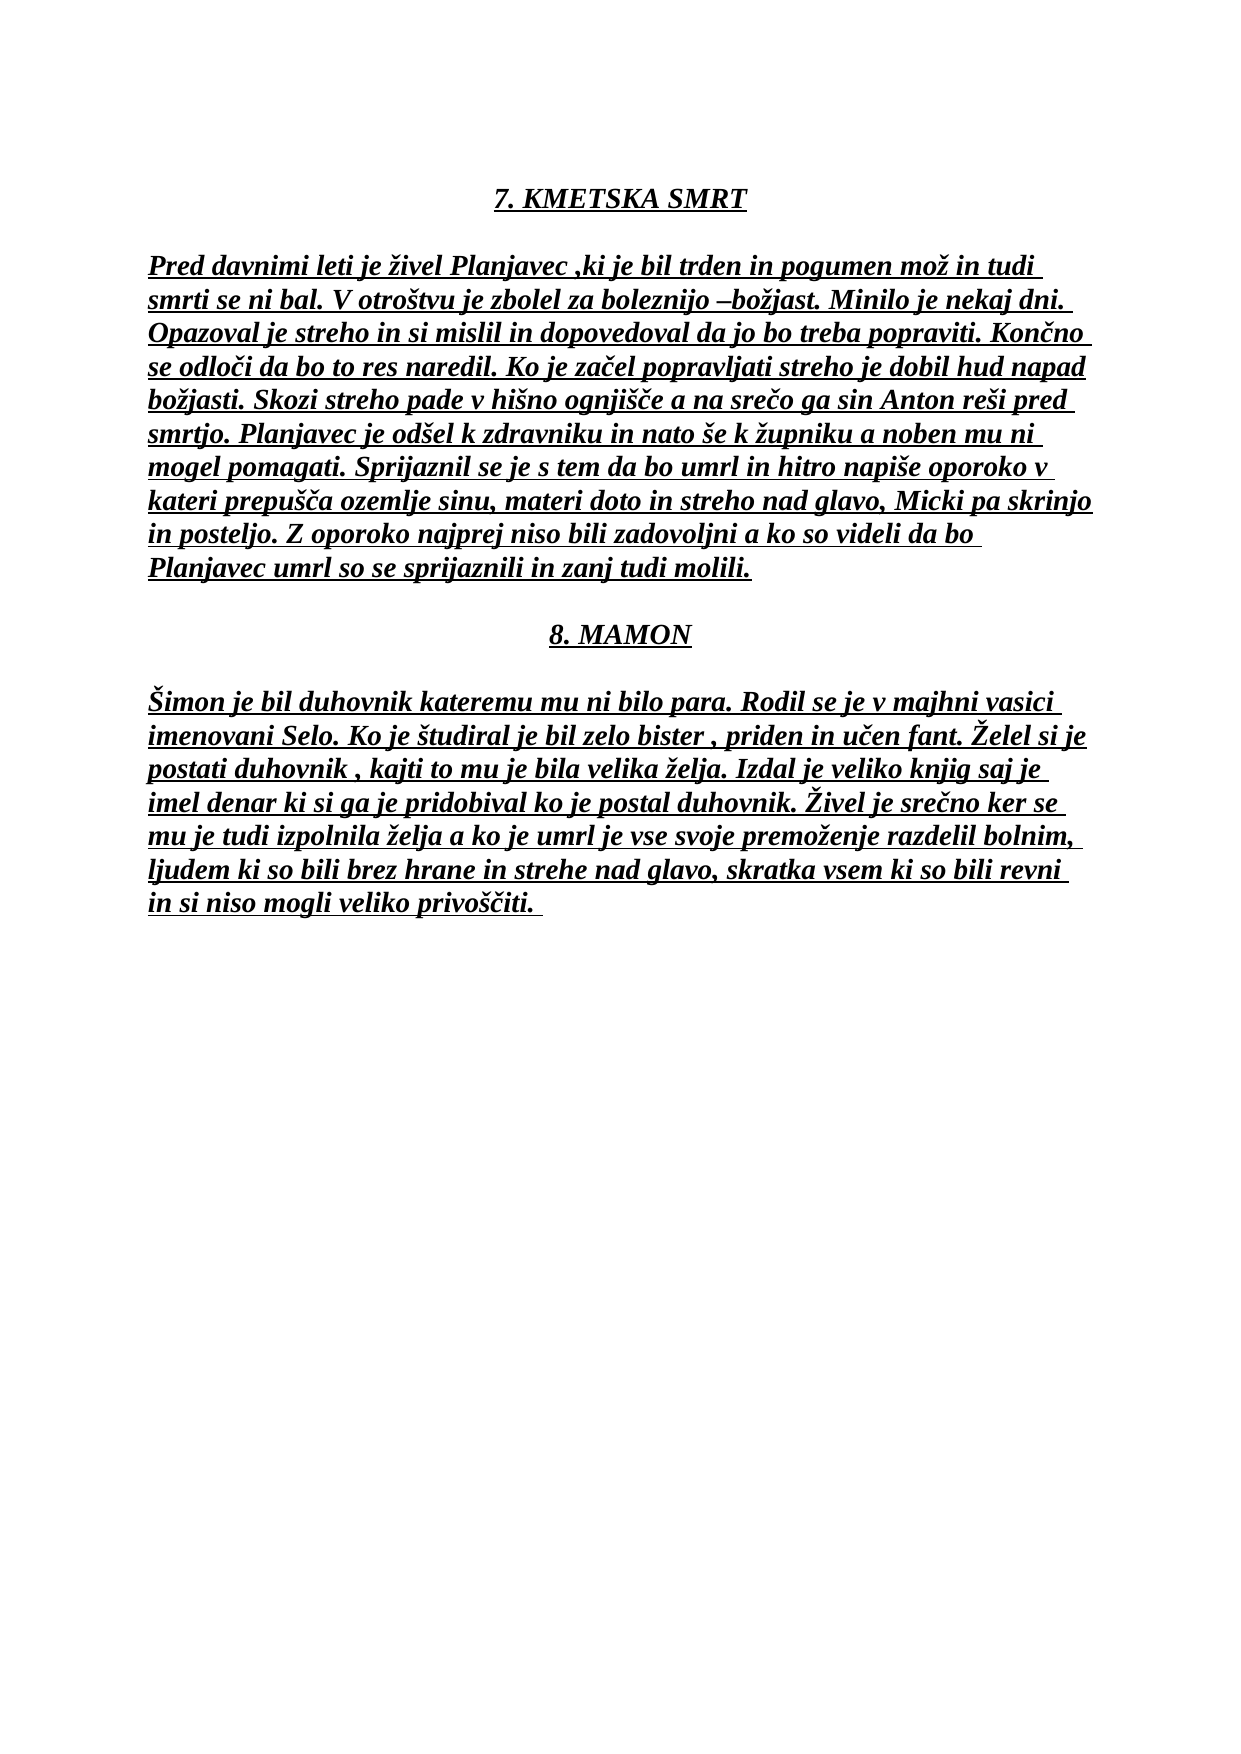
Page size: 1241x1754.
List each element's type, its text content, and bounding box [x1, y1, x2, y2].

text Šimon je bil duhovnik kateremu mu ni bilo para. Rodil se je v majhni vasici imenovani Selo. Ko je študiral je bil zelo bister , priden in učen fant. Želel si je postati duhovnik , kajti to mu je bila velika želja. Izdal je veliko knjig saj je imel denar ki si ga je pridobival ko je postal duhovnik. Živel je srečno ker se mu je tudi izpolnila želja a ko je umrl je vse svoje premoženje razdelil bolnim, ljudem ki so bili brez hrane in strehe nad glavo, skratka vsem ki so bili revni in si niso mogli veliko privoščiti. [148, 684, 1093, 919]
title in posteljo. Z oporoko najprej niso bili zadovoljni a ko so videli da bo Planjavec umrl so se sprijaznili in zanj tudi molili. [148, 514, 1093, 584]
title 7. KMETSKA SMRT [148, 181, 1093, 215]
text 8. MAMON [148, 617, 1093, 651]
title Pred davnimi leti je živel Planjavec ,ki je bil trden in pogumen mož in tudi smrti se ni bal. V otroštvu je zbolel za boleznijo –božjast. Minilo je nekaj dni. Opazoval je streho in si mislil in dopovedoval da jo bo treba popraviti. Končno se odloči da bo to res naredil. Ko je začel popravljati streho je dobil hud napad božjasti. Skozi streho pade v hišno ognjišče a na srečo ga sin Anton reši pred smrtjo. Planjavec je odšel k zdravniku in nato še k župniku a noben mu ni mogel pomagati. Sprijaznil se je s tem da bo umrl in hitro napiše oporoko v kateri prepušča ozemlje sinu, materi doto in streho nad glavo, Micki pa skrinjo [148, 248, 1093, 512]
